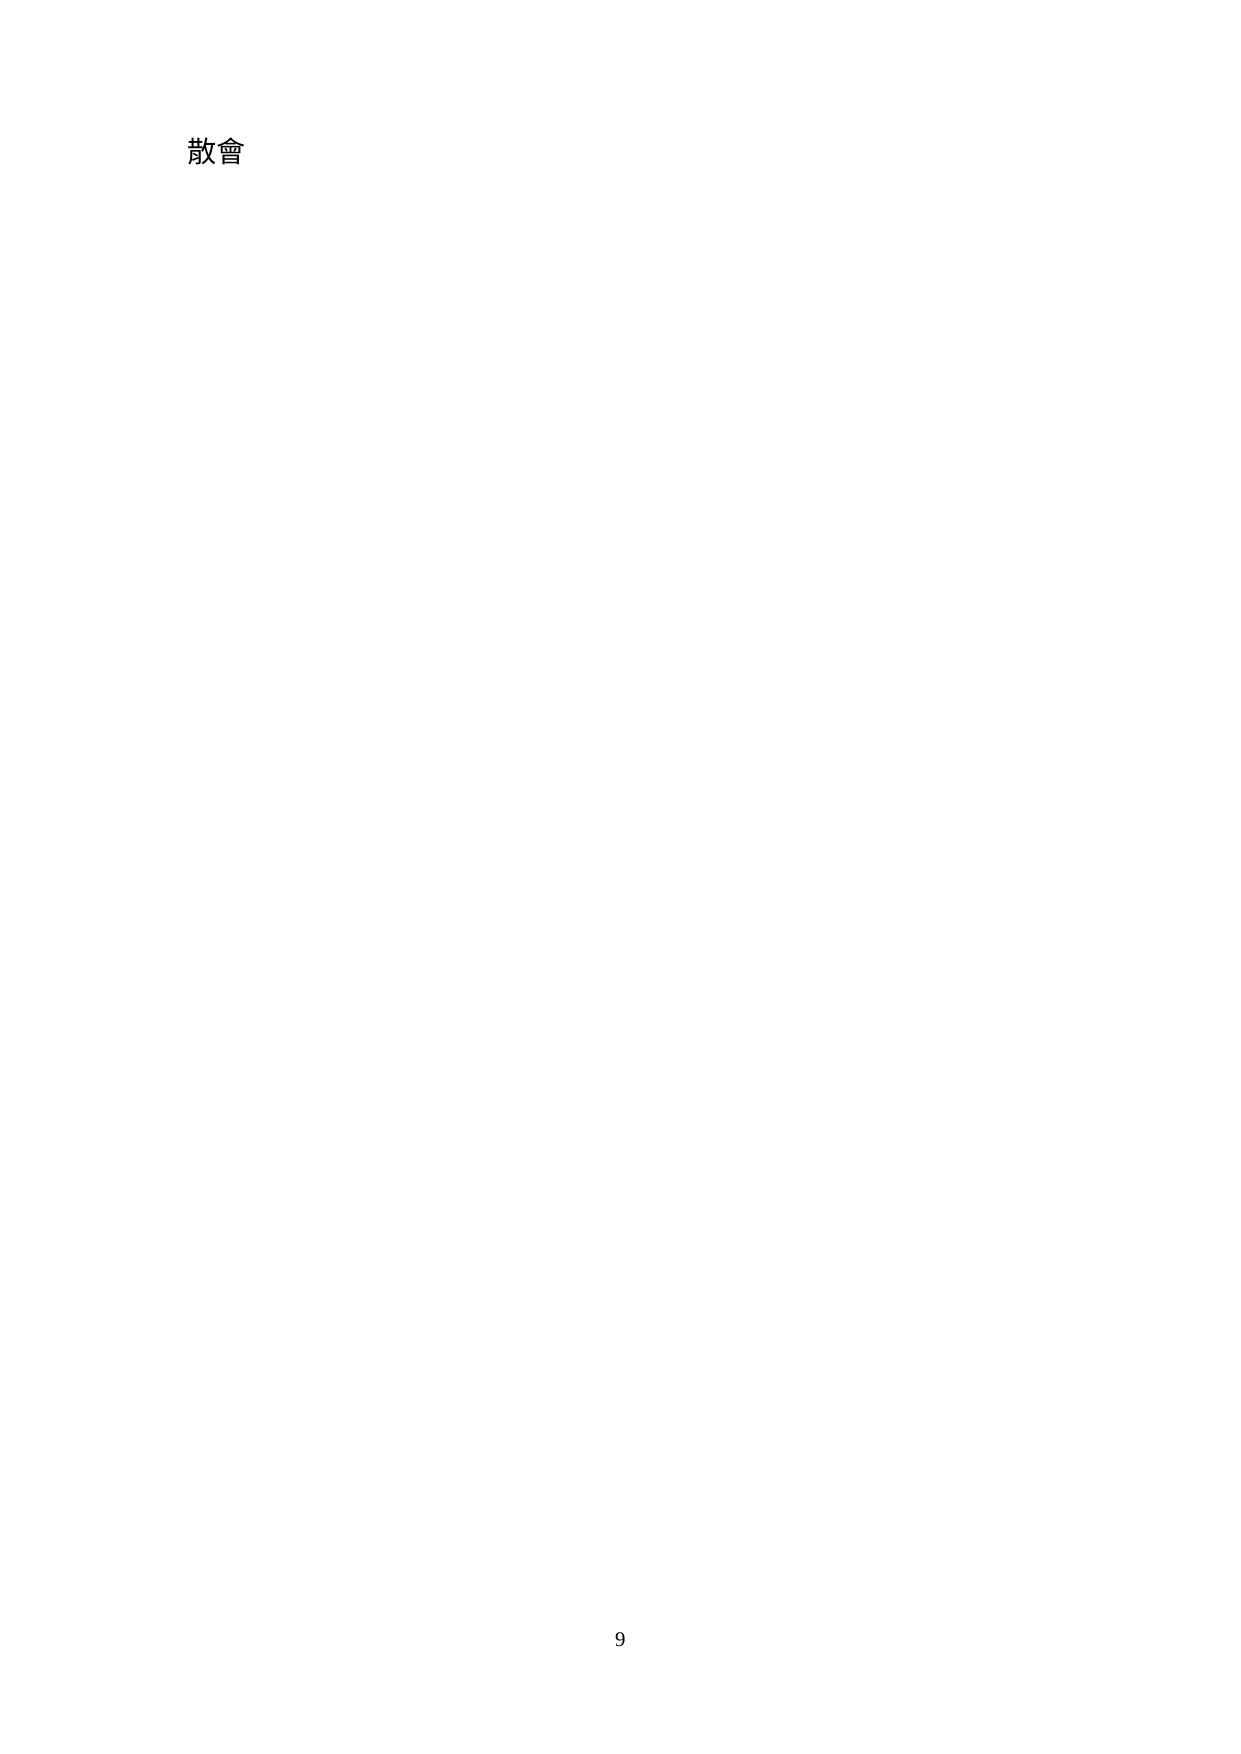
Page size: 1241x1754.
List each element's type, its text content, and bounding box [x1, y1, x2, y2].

text 散會 [187, 108, 1053, 170]
